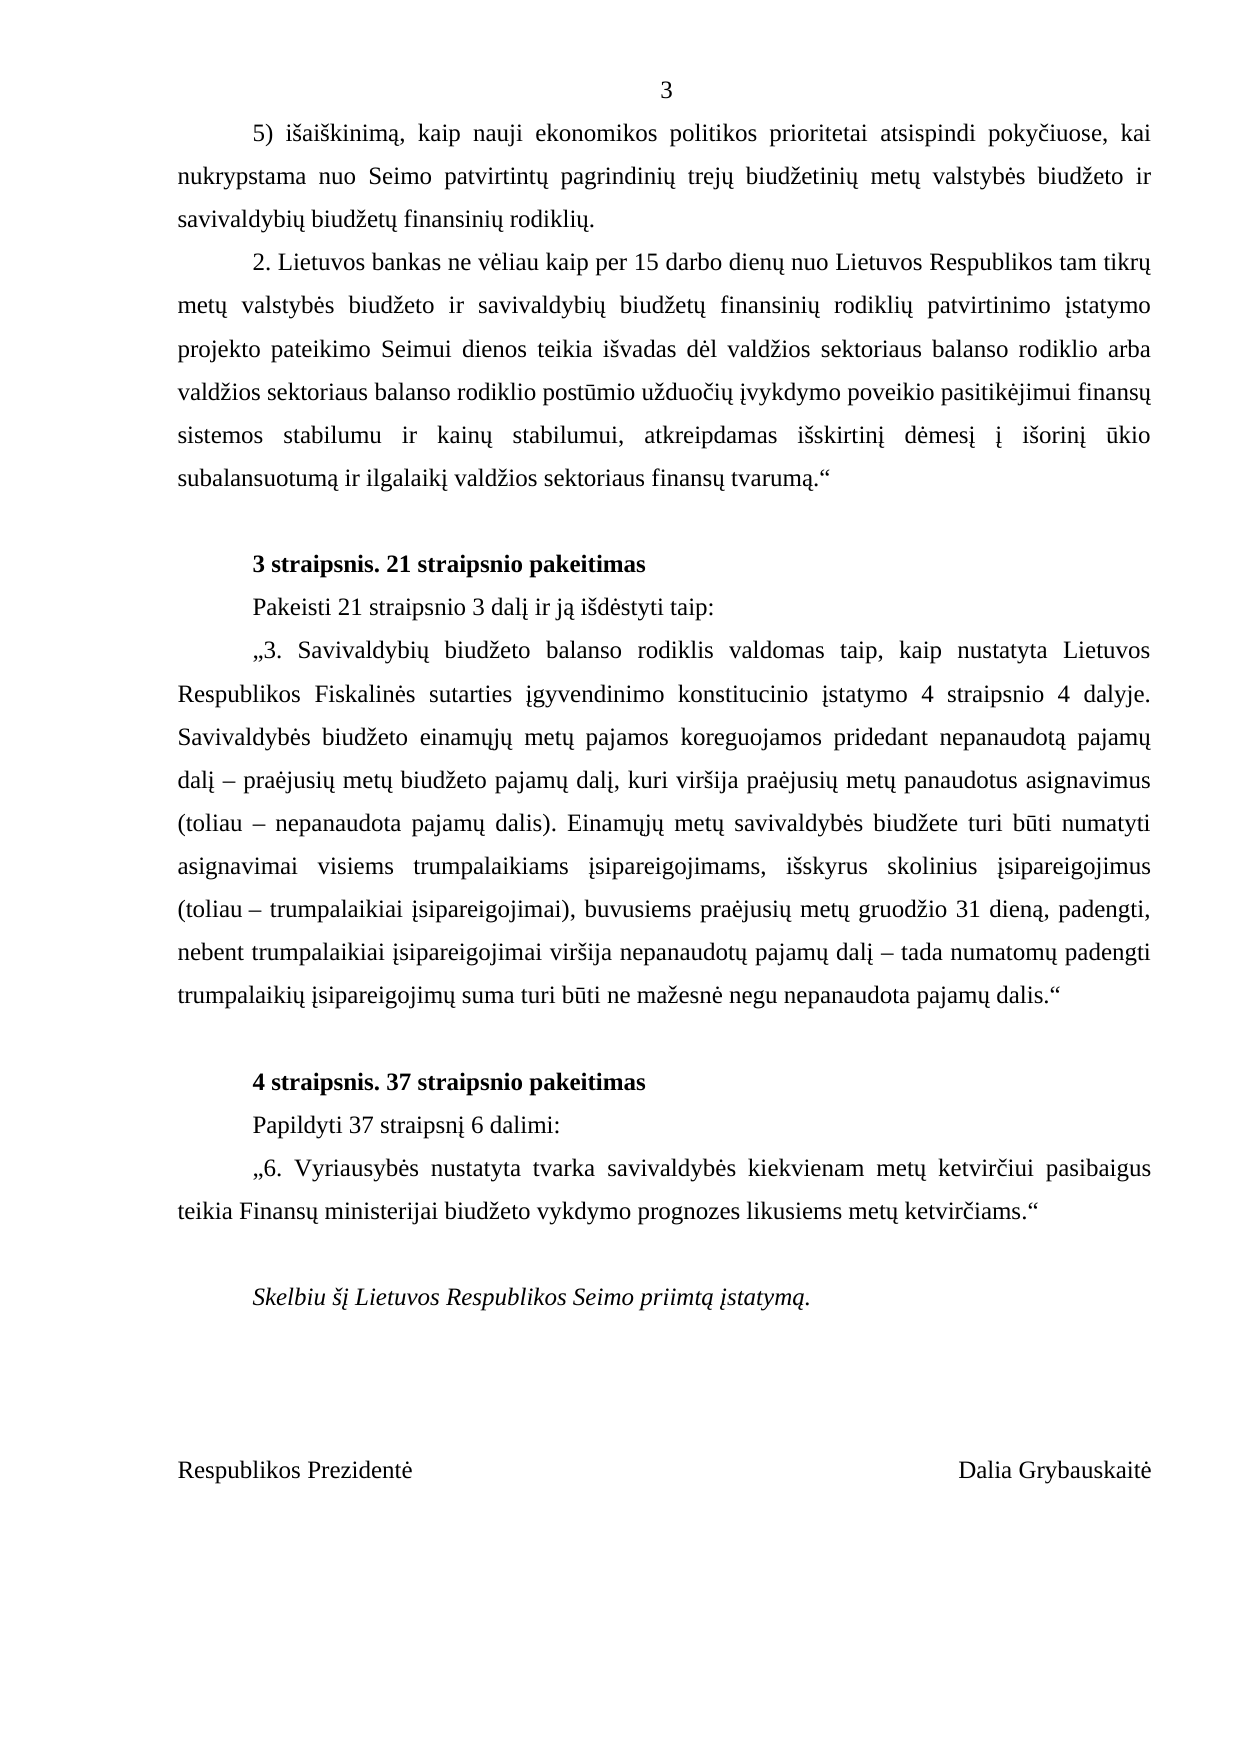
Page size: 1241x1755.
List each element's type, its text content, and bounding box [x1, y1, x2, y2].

text Papildyti 37 straipsnį 6 dalimi: [177, 1110, 1152, 1139]
text Respublikos Prezidentė Dalia Grybauskaitė [177, 1455, 1152, 1484]
text Skelbiu šį Lietuvos Respublikos Seimo priimtą įstatymą. [177, 1282, 1152, 1311]
text „6. Vyriausybės nustatyta tvarka savivaldybės kiekvienam metų ketvirčiui pasibaigus teikia Finansų ministerijai biudžeto vykdymo prognozes likusiems metų ketvirčiams.“ [177, 1153, 1152, 1225]
text Pakeisti 21 straipsnio 3 dalį ir ją išdėstyti taip: [177, 592, 1152, 621]
text 4 straipsnis. 37 straipsnio pakeitimas [177, 1067, 1152, 1096]
text 5) išaiškinimą, kaip nauji ekonomikos politikos prioritetai atsispindi pokyčiuose, kai nukrypstama nuo Seimo patvirtintų pagrindinių trejų biudžetinių metų valstybės biudžeto ir savivaldybių biudžetų finansinių rodiklių. [177, 118, 1152, 233]
text 3 straipsnis. 21 straipsnio pakeitimas [177, 549, 1152, 578]
text 2. Lietuvos bankas ne vėliau kaip per 15 darbo dienų nuo Lietuvos Respublikos tam tikrų metų valstybės biudžeto ir savivaldybių biudžetų finansinių rodiklių patvirtinimo įstatymo projekto pateikimo Seimui dienos teikia išvadas dėl valdžios sektoriaus balanso rodiklio arba valdžios sektoriaus balanso rodiklio postūmio užduočių įvykdymo poveikio pasitikėjimui finansų sistemos stabilumu ir kainų stabilumui, atkreipdamas išskirtinį dėmesį į išorinį ūkio subalansuotumą ir ilgalaikį valdžios sektoriaus finansų tvarumą.“ [177, 247, 1152, 492]
text „3. Savivaldybių biudžeto balanso rodiklis valdomas taip, kaip nustatyta Lietuvos Respublikos Fiskalinės sutarties įgyvendinimo konstitucinio įstatymo 4 straipsnio 4 dalyje. Savivaldybės biudžeto einamųjų metų pajamos koreguojamos pridedant nepanaudotą pajamų dalį – praėjusių metų biudžeto pajamų dalį, kuri viršija praėjusių metų panaudotus asignavimus (toliau – nepanaudota pajamų dalis). Einamųjų metų savivaldybės biudžete turi būti numatyti asignavimai visiems trumpalaikiams įsipareigojimams, išskyrus skolinius įsipareigojimus (toliau – trumpalaikiai įsipareigojimai), buvusiems praėjusių metų gruodžio 31 dieną, padengti, nebent trumpalaikiai įsipareigojimai viršija nepanaudotų pajamų dalį – tada numatomų padengti trumpalaikių įsipareigojimų suma turi būti ne mažesnė negu nepanaudota pajamų dalis.“ [177, 636, 1152, 1009]
